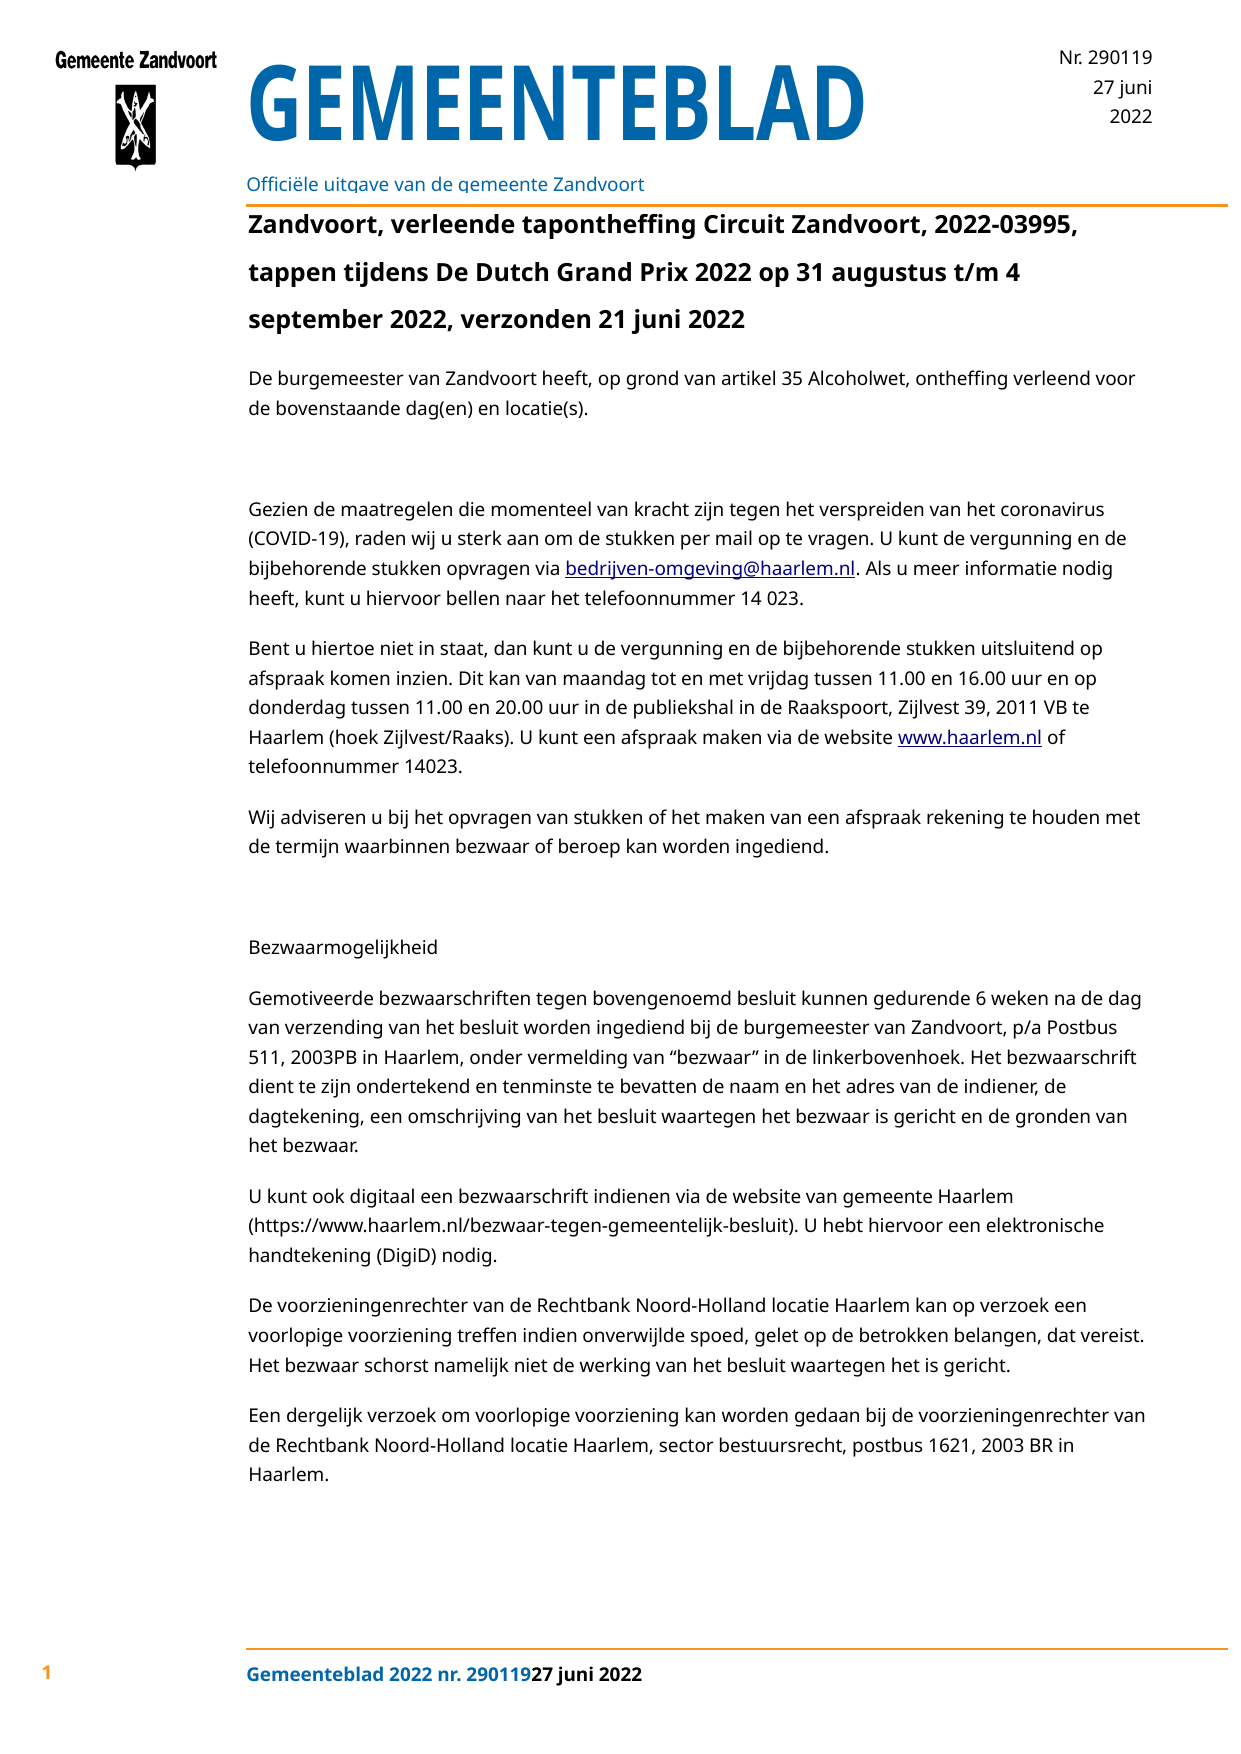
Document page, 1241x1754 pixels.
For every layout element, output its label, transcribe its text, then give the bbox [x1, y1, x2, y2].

text Bent u hiertoe niet in staat, dan kunt u de vergunning en de bijbehorende stukken uitsluitend op afspraak komen inzien. Dit kan van maandag tot en met vrijdag tussen 11.00 en 16.00 uur en op donderdag tussen 11.00 en 20.00 uur in de publiekshal in de Raakspoort, Zijlvest 39, 2011 VB te Haarlem (hoek Zijlvest/Raaks). U kunt een afspraak maken via de website www.haarlem.nl of telefoonnummer 14023. [248, 635, 1152, 779]
text Bezwaarmogelijkheid [248, 934, 1152, 960]
text De burgemeester van Zandvoort heeft, op grond van artikel 35 Alcoholwet, ontheffing verleend voor de bovenstaande dag(en) en locatie(s). [248, 366, 1152, 421]
text Zandvoort, verleende tapontheffing Circuit Zandvoort, 2022-03995, tappen tijdens De Dutch Grand Prix 2022 op 31 augustus t/m 4 september 2022, verzonden 21 juni 2022 [248, 207, 1152, 336]
text U kunt ook digitaal een bezwaarschrift indienen via de website van gemeente Haarlem (https://www.haarlem.nl/bezwaar-tegen-gemeentelijk-besluit). U hebt hiervoor een elektronische handtekening (DigiD) nodig. [248, 1183, 1152, 1268]
text De voorzieningenrechter van de Rechtbank Noord-Holland locatie Haarlem kan op verzoek een voorlopige voorziening treffen indien onverwijlde spoed, gelet op de betrokken belangen, dat vereist. Het bezwaar schorst namelijk niet de werking van het besluit waartegen het is gericht. [248, 1293, 1152, 1377]
text Gezien de maatregelen die momenteel van kracht zijn tegen het verspreiden van het coronavirus (COVID-19), raden wij u sterk aan om de stukken per mail op te vragen. U kunt de vergunning en de bijbehorende stukken opvragen via bedrijven-omgeving@haarlem.nl. Als u meer informatie nodig heeft, kunt u hiervoor bellen naar het telefoonnummer 14 023. [248, 496, 1152, 610]
text Gemotiveerde bezwaarschriften tegen bovengenoemd besluit kunnen gedurende 6 weken na de dag van verzending van het besluit worden ingediend bij de burgemeester van Zandvoort, p/a Postbus 511, 2003PB in Haarlem, onder vermelding van “bezwaar” in de linkerbovenhoek. Het bezwaarschrift dient te zijn ondertekend en tenminste te bevatten de naam en het adres van de indiener, de dagtekening, een omschrijving van het besluit waartegen het bezwaar is gericht en de gronden van het bezwaar. [248, 985, 1152, 1158]
text Wij adviseren u bij het opvragen van stukken of het maken van een afspraak rekening te houden met de termijn waarbinnen bezwaar of beroep kan worden ingediend. [248, 804, 1152, 859]
text Een dergelijk verzoek om voorlopige voorziening kan worden gedaan bij de voorzieningenrechter van de Rechtbank Noord-Holland locatie Haarlem, sector bestuursrecht, postbus 1621, 2003 BR in Haarlem. [248, 1402, 1152, 1487]
picture [41, 47, 231, 172]
